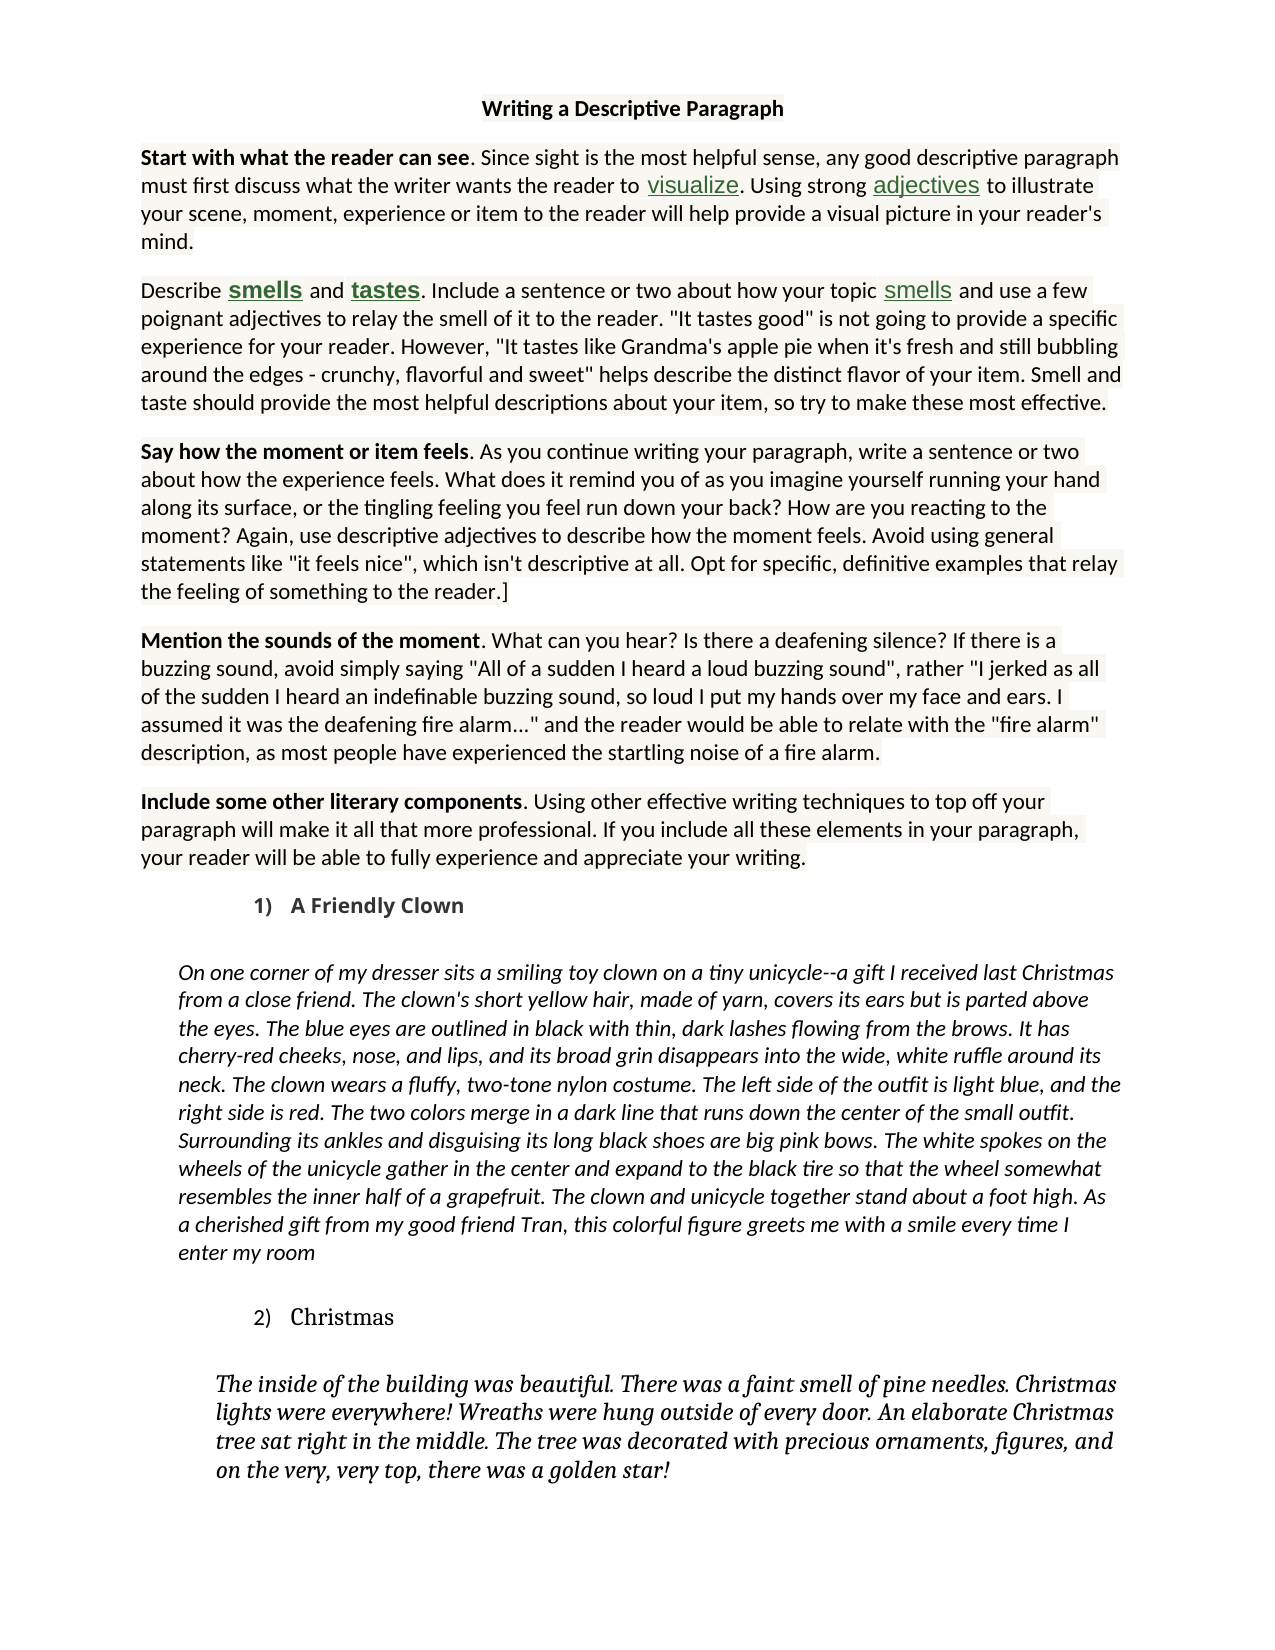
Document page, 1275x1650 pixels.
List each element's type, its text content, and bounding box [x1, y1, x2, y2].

text On one corner of my dresser sits a smiling toy clown on a tiny unicycle--a gift I received last Christmas from a close friend. The clown's short yellow hair, made of yarn, covers its ears but is parted above the eyes. The blue eyes are outlined in black with thin, dark lashes flowing from the brows. It has cherry-red cheeks, nose, and lips, and its broad grin disappears into the wide, white ruffle around its neck. The clown wears a fluffy, two-tone nylon costume. The left side of the outfit is light blue, and the right side is red. The two colors merge in a dark line that runs down the center of the small outfit. Surrounding its ankles and disguising its long black shoes are big pink bows. The white spokes on the wheels of the unicycle gather in the center and expand to the black tire so that the wheel somewhat resembles the inner half of a grapefruit. The clown and unicycle together stand about a foot high. As a cherished gift from my good friend Tran, this colorful figure greets me with a smile every time I enter my room [178, 958, 1125, 1266]
text Describe smells and tastes. Include a sentence or two about how your topic smells and use a few poignant adjectives to relay the smell of it to the reader. "It tastes good" is not going to provide a specific experience for your reader. However, "It tastes like Grandma's apple pie when it's fresh and still bubbling around the edges - crunchy, flavorful and sweet" helps describe the distinct flavor of your item. Smell and taste should provide the most helpful descriptions about your item, so try to make these most effective. [141, 276, 1125, 416]
text Mention the sounds of the moment. What can you hear? Is there a deafening silence? If there is a buzzing sound, avoid simply saying "All of a sudden I heard a loud buzzing sound", rather "I jerked as all of the sudden I heard an indefinable buzzing sound, so loud I put my hands over my face and ears. I assumed it was the deafening fire alarm..." and the reader would be able to relate with the "fire alarm" description, as most people have experienced the startling noise of a fire alarm. [141, 626, 1125, 766]
list A Friendly Clown [253, 892, 1125, 920]
list Christmas [253, 1303, 1125, 1332]
text Start with what the reader can see. Since sight is the most helpful sense, any good descriptive paragraph must first discuss what the writer wants the reader to visualize. Using strong adjectives to illustrate your scene, moment, experience or item to the reader will help provide a visual picture in your reader's mind. [141, 143, 1125, 255]
text Writing a Descriptive Paragraph [141, 94, 1125, 122]
text Say how the moment or item feels. As you continue writing your paragraph, write a sentence or two about how the experience feels. What does it remind you of as you imagine yourself running your hand along its surface, or the tingling feeling you feel run down your back? How are you reacting to the moment? Again, use descriptive adjectives to describe how the moment feels. Avoid using general statements like "it feels nice", which isn't descriptive at all. Opt for specific, definitive examples that relay the feeling of something to the reader.] [141, 437, 1125, 605]
text Include some other literary components. Using other effective writing techniques to top off your paragraph will make it all that more professional. If you include all these elements in your paragraph, your reader will be able to fully experience and appreciate your writing. [141, 787, 1125, 871]
list The inside of the building was beautiful. There was a faint smell of pine needles. Christmas lights were everywhere! Wreaths were hung outside of every door. An elaborate Christmas tree sat right in the middle. The tree was decorated with precious ornaments, figures, and on the very, very top, there was a golden star! [216, 1369, 1125, 1484]
